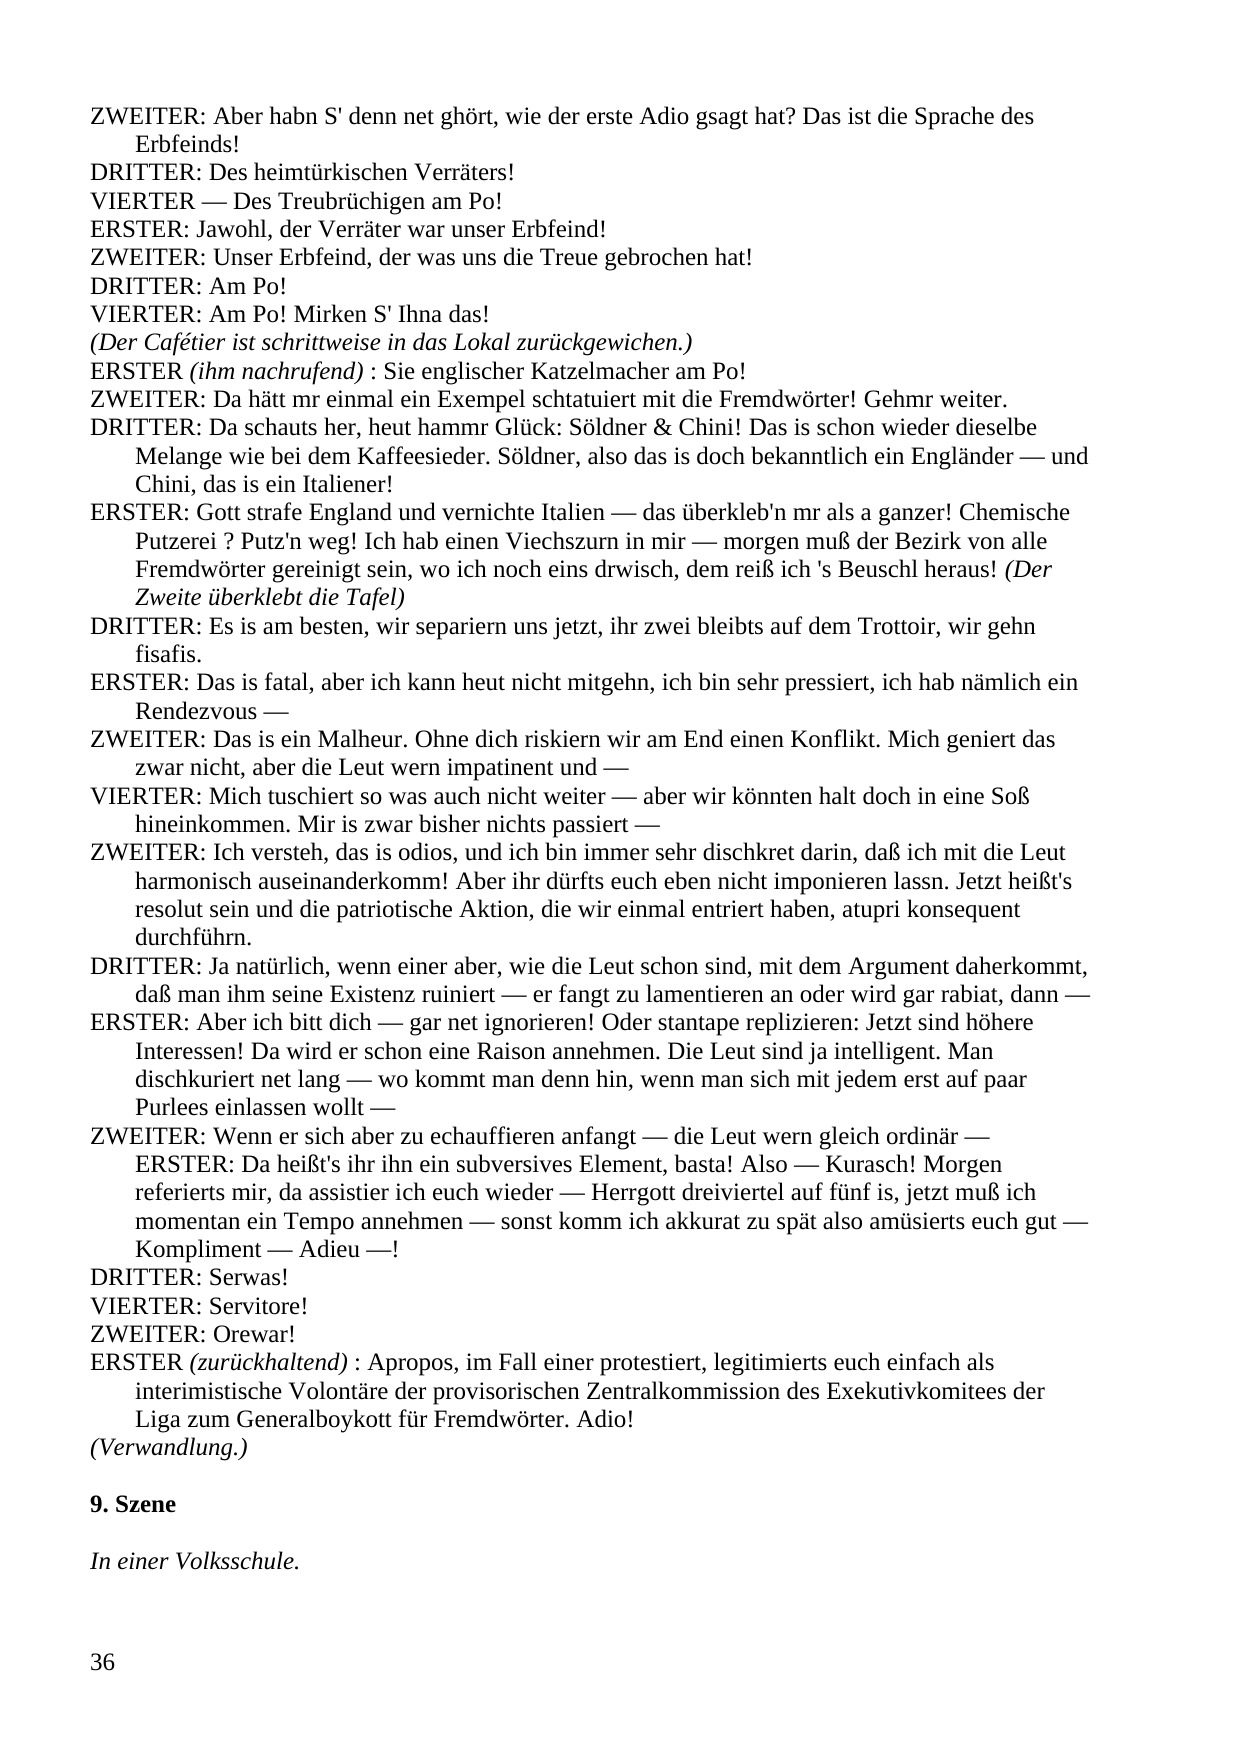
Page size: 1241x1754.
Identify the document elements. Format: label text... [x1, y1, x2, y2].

text ZWEITER: Unser Erbfeind, der was uns die Treue gebrochen hat! [90, 243, 1091, 271]
text ERSTER: Das is fatal, aber ich kann heut nicht mitgehn, ich bin sehr pressiert, ich hab nämlich ein Rendezvous — [90, 668, 1091, 724]
text In einer Volksschule. [90, 1530, 1091, 1574]
text DRITTER: Des heimtürkischen Verräters! [90, 158, 1091, 186]
text ERSTER: Gott strafe England und vernichte Italien — das überkleb'n mr als a ganzer! Chemische Putzerei ? Putz'n weg! Ich hab einen Viechszurn in mir — morgen muß der Bezirk von alle Fremdwörter gereinigt sein, wo ich noch eins drwisch, dem reiß ich 's Beuschl heraus! (Der Zweite überklebt die Tafel) [90, 498, 1091, 611]
text ERSTER: Aber ich bitt dich — gar net ignorieren! Oder stantape replizieren: Jetzt sind höhere Interessen! Da wird er schon eine Raison annehmen. Die Leut sind ja intelligent. Man dischkuriert net lang — wo kommt man denn hin, wenn man sich mit jedem erst auf paar Purlees einlassen wollt — [90, 1008, 1091, 1121]
text ERSTER (ihm nachrufend) : Sie englischer Katzelmacher am Po! [90, 356, 1091, 384]
text DRITTER: Serwas! [90, 1263, 1091, 1291]
text DRITTER: Es is am besten, wir separiern uns jetzt, ihr zwei bleibts auf dem Trottoir, wir gehn fisafis. [90, 611, 1091, 668]
text (Verwandlung.) [90, 1433, 1091, 1461]
text DRITTER: Ja natürlich, wenn einer aber, wie die Leut schon sind, mit dem Argument daherkommt, daß man ihm seine Existenz ruiniert — er fangt zu lamentieren an oder wird gar rabiat, dann — [90, 951, 1091, 1008]
text VIERTER: Servitore! [90, 1291, 1091, 1319]
text DRITTER: Da schauts her, heut hammr Glück: Söldner & Chini! Das is schon wieder dieselbe Melange wie bei dem Kaffeesieder. Söldner, also das is doch bekanntlich ein Engländer — und Chini, das is ein Italiener! [90, 413, 1091, 498]
text ZWEITER: Aber habn S' denn net ghört, wie der erste Adio gsagt hat? Das ist die Sprache des Erbfeinds! [90, 75, 1091, 158]
text ERSTER: Jawohl, der Verräter war unser Erbfeind! [90, 214, 1091, 243]
text ZWEITER: Orewar! [90, 1319, 1091, 1348]
text ERSTER (zurückhaltend) : Apropos, im Fall einer protestiert, legitimierts euch einfach als interimistische Volontäre der provisorischen Zentralkommission des Exekutivkomitees der Liga zum Generalboykott für Fremdwörter. Adio! [90, 1348, 1091, 1433]
text VIERTER: Mich tuschiert so was auch nicht weiter — aber wir könnten halt doch in eine Soß hineinkommen. Mir is zwar bisher nichts passiert — [90, 781, 1091, 838]
text ZWEITER: Da hätt mr einmal ein Exempel schtatuiert mit die Fremdwörter! Gehmr weiter. [90, 384, 1091, 413]
text ZWEITER: Ich versteh, das is odios, und ich bin immer sehr dischkret darin, daß ich mit die Leut harmonisch auseinanderkomm! Aber ihr dürfts euch eben nicht imponieren lassn. Jetzt heißt's resolut sein und die patriotische Aktion, die wir einmal entriert haben, atupri konsequent durchführn. [90, 838, 1091, 951]
text VIERTER: Am Po! Mirken S' Ihna das! [90, 299, 1091, 328]
text 9. Szene [90, 1489, 1091, 1518]
text VIERTER — Des Treubrüchigen am Po! [90, 186, 1091, 214]
text ZWEITER: Wenn er sich aber zu echauffieren anfangt — die Leut wern gleich ordinär — ERSTER: Da heißt's ihr ihn ein subversives Element, basta! Also — Kurasch! Morgen referierts mir, da assistier ich euch wieder — Herrgott dreiviertel auf fünf is, jetzt muß ich momentan ein Tempo annehmen — sonst komm ich akkurat zu spät also amüsierts euch gut — Kompliment — Adieu —! [90, 1121, 1091, 1263]
text ZWEITER: Das is ein Malheur. Ohne dich riskiern wir am End einen Konflikt. Mich geniert das zwar nicht, aber die Leut wern impatinent und — [90, 724, 1091, 781]
text DRITTER: Am Po! [90, 271, 1091, 299]
text (Der Cafétier ist schrittweise in das Lokal zurückgewichen.) [90, 328, 1091, 356]
